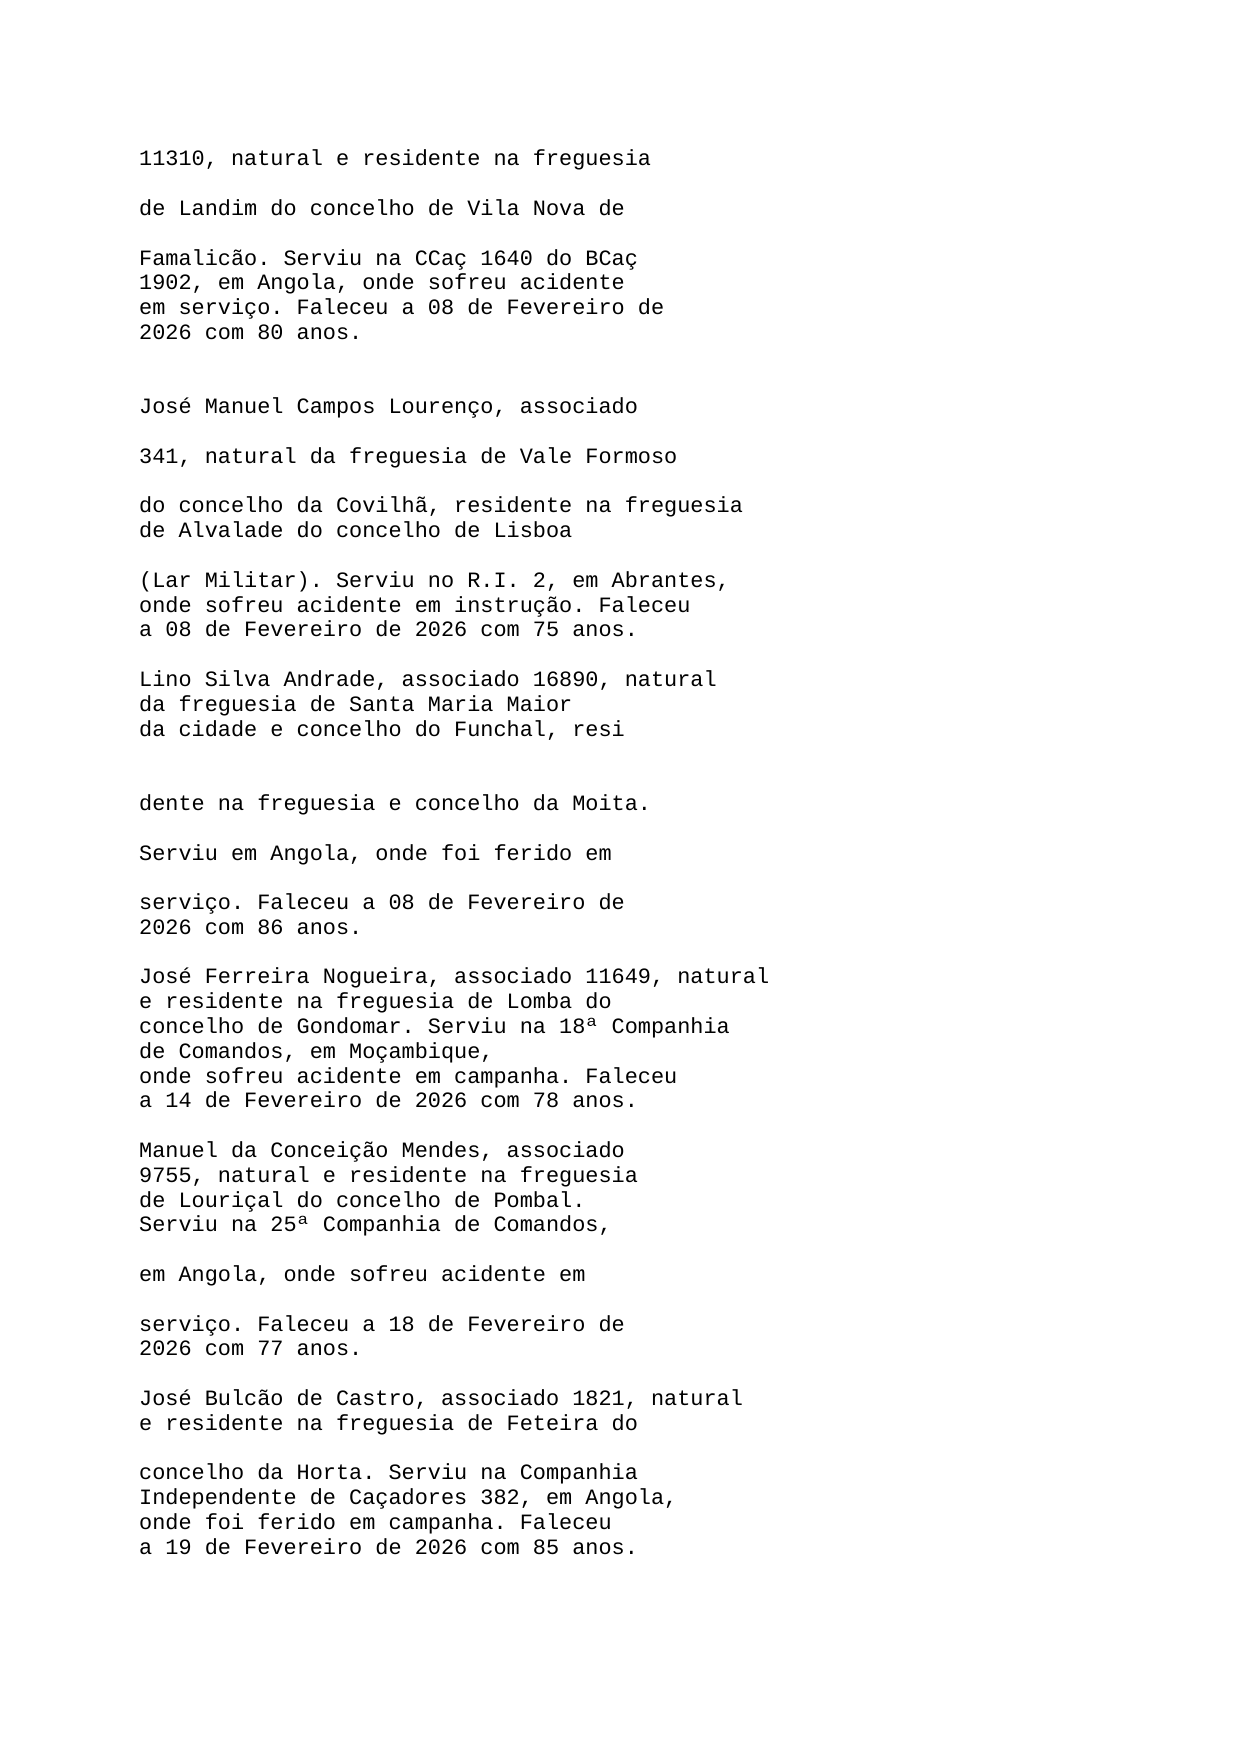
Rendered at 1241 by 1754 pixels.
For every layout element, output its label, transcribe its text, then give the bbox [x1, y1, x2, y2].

text (Lar Militar). Serviu no R.I. 2, em Abrantes, [139, 569, 1101, 594]
text 2026 com 86 anos. [139, 916, 1101, 941]
text em Angola, onde sofreu acidente em [139, 1263, 1101, 1288]
text 341, natural da freguesia de Vale Formoso [139, 445, 1101, 470]
text a 08 de Fevereiro de 2026 com 75 anos. [139, 619, 1101, 643]
text serviço. Faleceu a 08 de Fevereiro de [139, 891, 1101, 916]
text Manuel da Conceição Mendes, associado [139, 1139, 1101, 1164]
text 1902, em Angola, onde sofreu acidente [139, 272, 1101, 296]
text José Manuel Campos Lourenço, associado [139, 396, 1101, 420]
text de Comandos, em Moçambique, [139, 1040, 1101, 1065]
text onde sofreu acidente em campanha. Faleceu [139, 1065, 1101, 1090]
text da freguesia de Santa Maria Maior [139, 693, 1101, 718]
text Independente de Caçadores 382, em Angola, [139, 1486, 1101, 1511]
text serviço. Faleceu a 18 de Fevereiro de [139, 1313, 1101, 1338]
text concelho da Horta. Serviu na Companhia [139, 1462, 1101, 1486]
text e residente na freguesia de Lomba do [139, 991, 1101, 1015]
text de Alvalade do concelho de Lisboa [139, 519, 1101, 544]
text de Louriçal do concelho de Pombal. [139, 1189, 1101, 1214]
text do concelho da Covilhã, residente na freguesia [139, 495, 1101, 519]
text a 14 de Fevereiro de 2026 com 78 anos. [139, 1090, 1101, 1114]
text 2026 com 80 anos. [139, 321, 1101, 346]
text a 19 de Fevereiro de 2026 com 85 anos. [139, 1536, 1101, 1561]
text José Ferreira Nogueira, associado 11649, natural [139, 966, 1101, 991]
text 11310, natural e residente na freguesia [139, 148, 1101, 172]
text Lino Silva Andrade, associado 16890, natural [139, 668, 1101, 693]
text José Bulcão de Castro, associado 1821, natural [139, 1387, 1101, 1412]
text onde foi ferido em campanha. Faleceu [139, 1511, 1101, 1536]
text em serviço. Faleceu a 08 de Fevereiro de [139, 296, 1101, 321]
text 2026 com 77 anos. [139, 1338, 1101, 1362]
text Serviu em Angola, onde foi ferido em [139, 842, 1101, 867]
text concelho de Gondomar. Serviu na 18ª Companhia [139, 1015, 1101, 1040]
text Serviu na 25ª Companhia de Comandos, [139, 1214, 1101, 1238]
text e residente na freguesia de Feteira do [139, 1412, 1101, 1437]
text de Landim do concelho de Vila Nova de [139, 197, 1101, 222]
text da cidade e concelho do Funchal, resi [139, 718, 1101, 743]
text dente na freguesia e concelho da Moita. [139, 792, 1101, 817]
text onde sofreu acidente em instrução. Faleceu [139, 594, 1101, 619]
text 9755, natural e residente na freguesia [139, 1164, 1101, 1189]
text Famalicão. Serviu na CCaç 1640 do BCaç [139, 247, 1101, 272]
